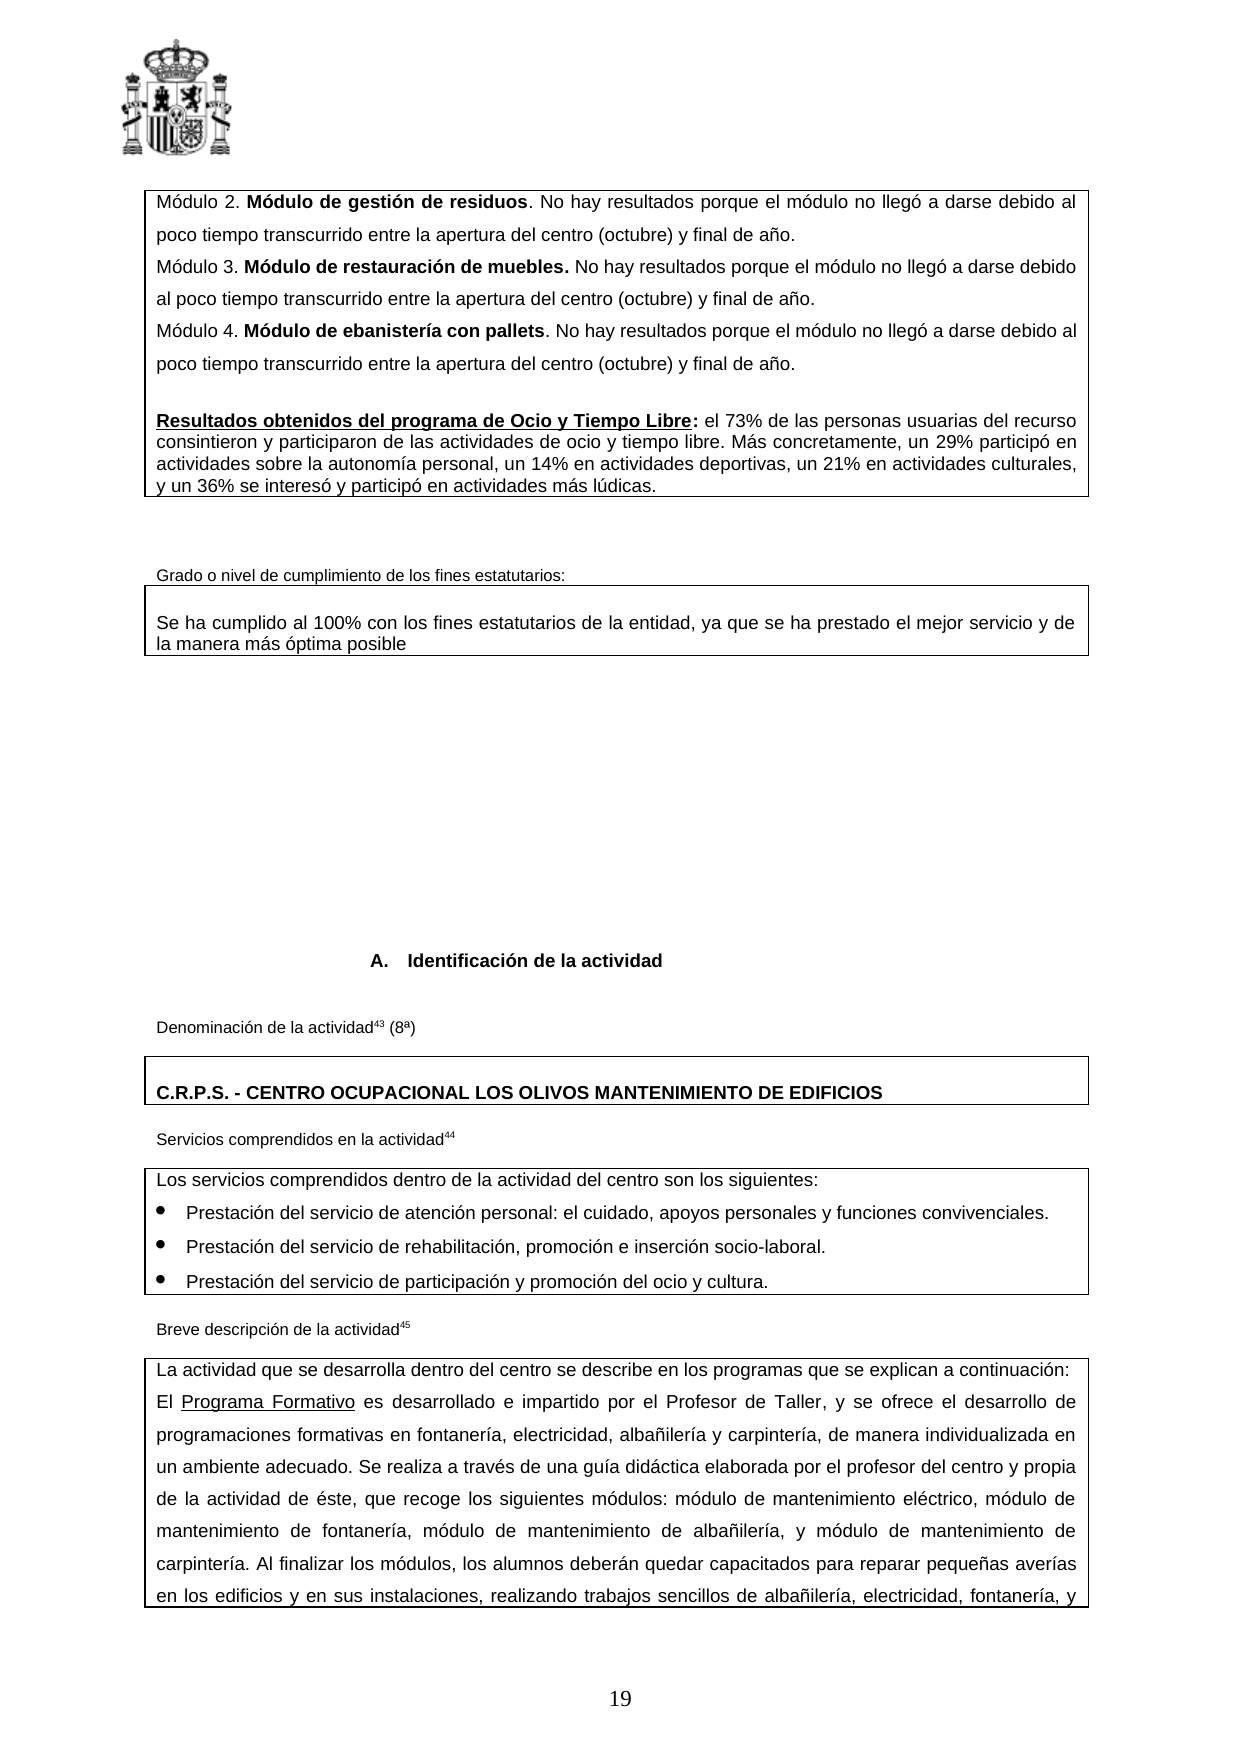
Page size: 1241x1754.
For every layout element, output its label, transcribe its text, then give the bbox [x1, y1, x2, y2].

table_header Denominación de la actividad (8ª) [145, 993, 1088, 1056]
table_cell Servicios comprendidos en la actividad [145, 1105, 1088, 1168]
table_cell La actividad que se desarrolla dentro del centro se describe en los programas que se explican a continuación: El Programa Formativo es desarrollado e impartido por el Profesor de Taller, y se ofrece el desarrollo de programaciones formativas en fontanería, electricidad, albañilería y carpintería, de manera individualizada en un ambiente adecuado. Se realiza a través de una guía didáctica elaborada por el profesor del centro y propia de la actividad de éste, que recoge los siguientes módulos: módulo de mantenimiento eléctrico, módulo de mantenimiento de fontanería, módulo de mantenimiento de albañilería, y módulo de mantenimiento de carpintería. Al finalizar los módulos, los alumnos deberán quedar capacitados para reparar pequeñas averías en los edificios y en sus instalaciones, realizando trabajos sencillos de albañilería, electricidad, fontanería, y [146, 1359, 1088, 1606]
table_cell Beneficiarios/as de la actividad Resultados obtenidos y grado de cumplimiento Identificación de la actividad Beneficiarios/as de la actividad Resultados obtenidos y grado de cumplimiento Identificación de la actividad Beneficiarios/as de la actividad Resultados obtenidos y grado de cumplimiento Identificación de la actividad Beneficiarios/as de la actividad Resultados obtenidos y grado de cumplimiento Identificación de la actividad Beneficiarios/as de la actividad Resultados obtenidos y grado de cumplimiento Identificación de la actividad Beneficiarios/as de la actividad Resultados obtenidos y grado de cumplimiento Identificación de la actividad Beneficiarios/as de la actividad Resultados obtenidos y grado de cumplimiento Identificación de la actividad Beneficiarios/as de la actividad Resultados obtenidos y grado de cumplimiento Identificación de la actividad Beneficiarios/as de la actividad Resultados obtenidos y grado de cumplimiento Coste y financiación de la actividad ACTIVIDADES DESARROLLADAS, RESULTADOS Y BENEFICIARIOS Identificación de la actividad 2: VIVIENDAS TUTELADAS Y ATENCIÓN DOMICILIARIA Beneficiarios/as de la actividad Resultados obtenidos y grado de cumplimiento Identificación de la actividad Beneficiarios/as de la actividad Resultados obtenidos y grado de cumplimiento Identificación de la actividad Beneficiarios/as de la actividad Resultados obtenidos y grado de cumplimiento [134, 189, 1104, 1607]
table_cell Se ha cumplido al 100% con los fines estatutarios de la entidad, ya que se ha prestado el mejor servicio y de la manera más óptima posible [146, 586, 1088, 654]
table_cell Módulo 2. Módulo de gestión de residuos. No hay resultados porque el módulo no llegó a darse debido al poco tiempo transcurrido entre la apertura del centro (octubre) y final de año. Módulo 3. Módulo de restauración de muebles. No hay resultados porque el módulo no llegó a darse debido al poco tiempo transcurrido entre la apertura del centro (octubre) y final de año. Módulo 4. Módulo de ebanistería con pallets. No hay resultados porque el módulo no llegó a darse debido al poco tiempo transcurrido entre la apertura del centro (octubre) y final de año. Resultados obtenidos del programa de Ocio y Tiempo Libre: el 73% de las personas usuarias del recurso consintieron y participaron de las actividades de ocio y tiempo libre. Más concretamente, un 29% participó en actividades sobre la autonomía personal, un 14% en actividades deportivas, un 21% en actividades culturales, y un 36% se interesó y participó en actividades más lúdicas. [146, 191, 1088, 496]
table_cell Los servicios comprendidos dentro de la actividad del centro son los siguientes: Prestación del servicio de atención personal: el cuidado, apoyos personales y funciones convivenciales. Prestación del servicio de rehabilitación, promoción e inserción socio-laboral. Prestación del servicio de participación y promoción del ocio y cultura. [146, 1169, 1088, 1293]
table_cell C.R.P.S. - CENTRO OCUPACIONAL LOS OLIVOS MANTENIMIENTO DE EDIFICIOS [146, 1057, 1088, 1104]
table_cell Grado o nivel de cumplimiento de los fines estatutarios: [145, 497, 1088, 585]
table_cell Breve descripción de la actividad [145, 1295, 1088, 1358]
